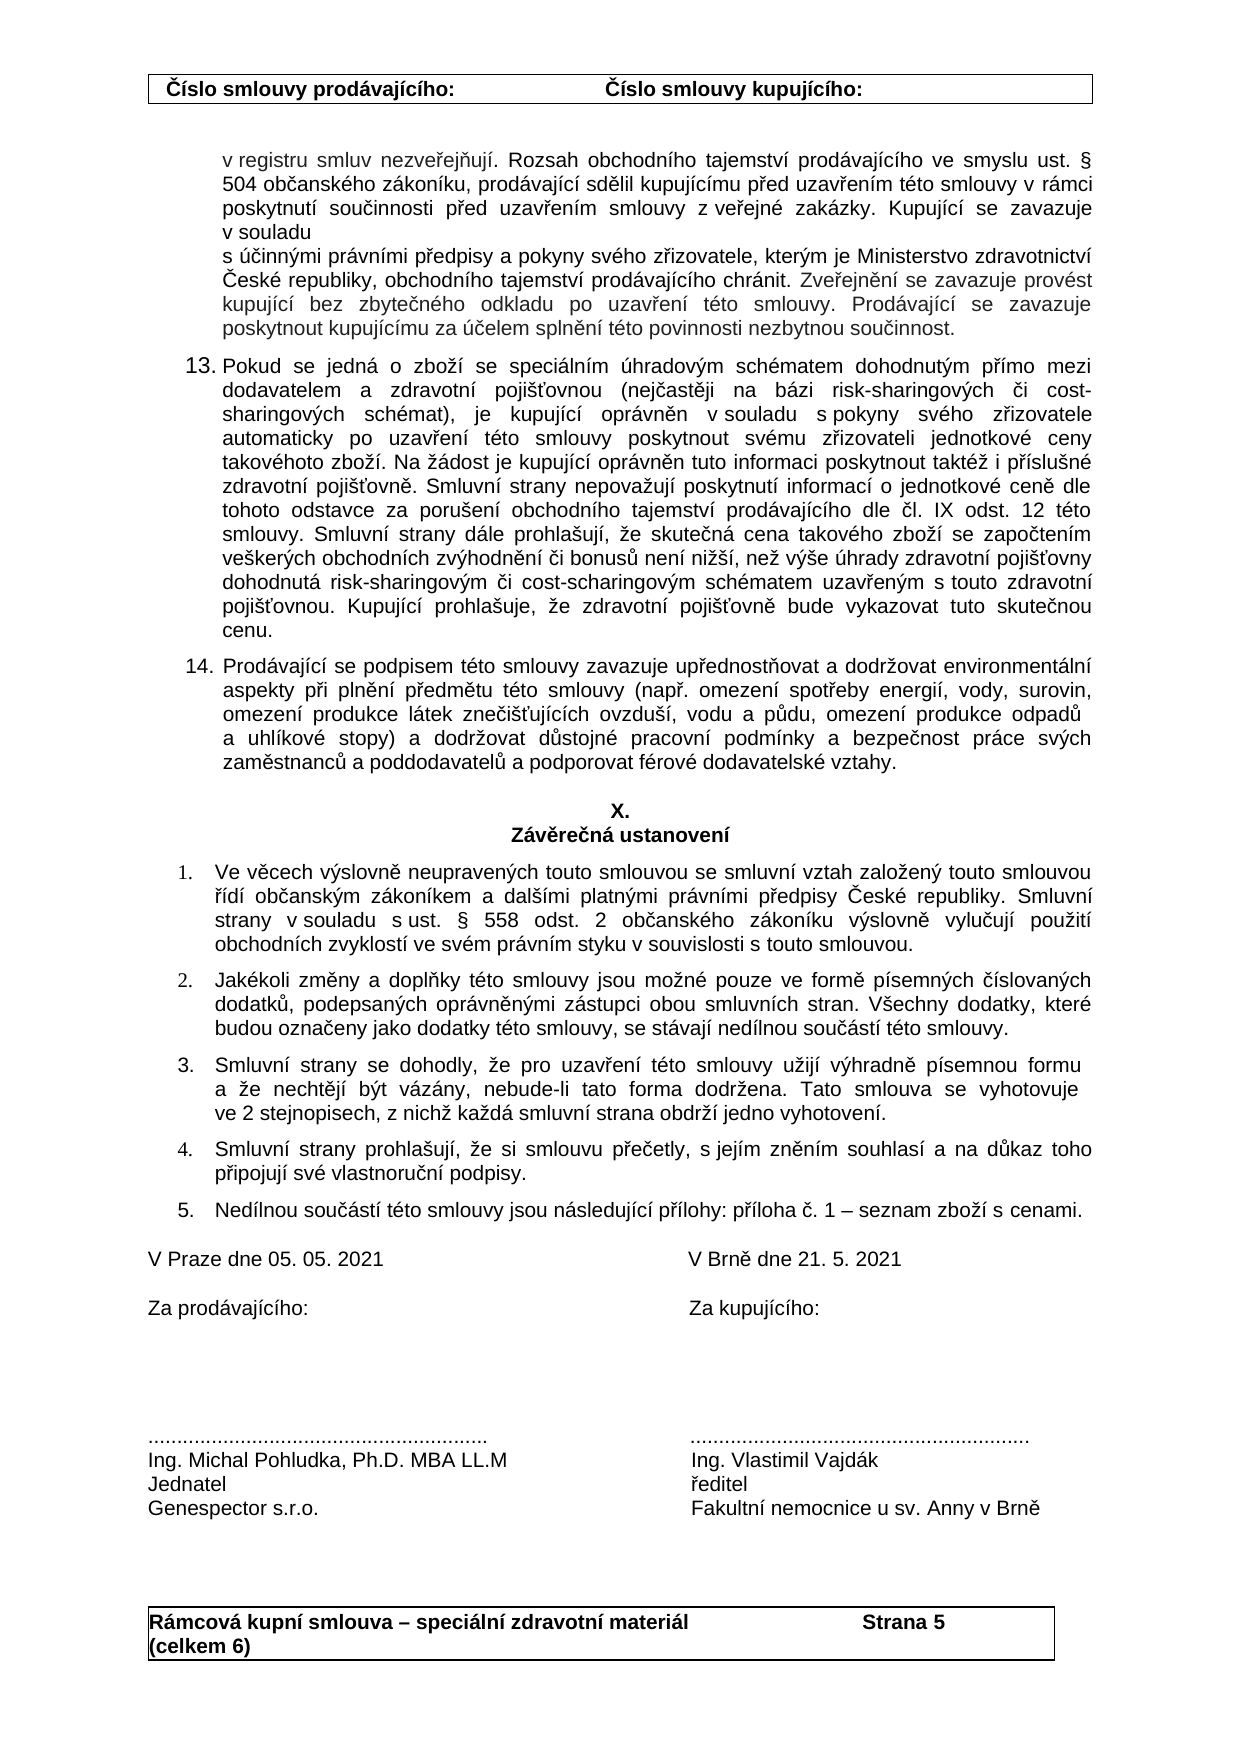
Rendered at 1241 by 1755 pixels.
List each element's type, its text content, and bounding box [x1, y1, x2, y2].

list Pokud se jedná o zboží se speciálním úhradovým schématem dohodnutým přímo mezi dodavatelem a zdravotní pojišťovnou (nejčastěji na bázi risk-sharingových či cost-sharingových schémat), je kupující oprávněn v souladu s pokyny svého zřizovatele automaticky po uzavření této smlouvy poskytnout svému zřizovateli jednotkové ceny takovéhoto zboží. Na žádost je kupující oprávněn tuto informaci poskytnout taktéž i příslušné zdravotní pojišťovně. Smluvní strany nepovažují poskytnutí informací o jednotkové ceně dle tohoto odstavce za porušení obchodního tajemství prodávajícího dle čl. IX odst. 12 této smlouvy. Smluvní strany dále prohlašují, že skutečná cena takového zboží se započtením veškerých obchodních zvýhodnění či bonusů není nižší, než výše úhrady zdravotní pojišťovny dohodnutá risk-sharingovým či cost-scharingovým schématem uzavřeným s touto zdravotní pojišťovnou. Kupující prohlašuje, že zdravotní pojišťovně bude vykazovat tuto skutečnou cenu. [185, 352, 1093, 642]
text Závěrečná ustanovení [148, 823, 1093, 847]
list Ve věcech výslovně neupravených touto smlouvou se smluvní vztah založený touto smlouvou řídí občanským zákoníkem a dalšími platnými právními předpisy České republiky. Smluvní strany v souladu s ust. § 558 odst. 2 občanského zákoníku výslovně vylučují použití obchodních zvyklostí ve svém právním styku v souvislosti s touto smlouvou. [177, 859, 1093, 956]
text Ing. Michal Pohludka, Ph.D. MBA LL.M Ing. Vlastimil Vajdák [148, 1448, 1093, 1472]
text Za prodávajícího: Za kupujícího: [148, 1296, 1093, 1319]
list Jakékoli změny a doplňky této smlouvy jsou možné pouze ve formě písemných číslovaných dodatků, podepsaných oprávněnými zástupci obou smluvních stran. Všechny dodatky, které budou označeny jako dodatky této smlouvy, se stávají nedílnou součástí této smlouvy. [177, 968, 1093, 1040]
text Genespector s.r.o. Fakultní nemocnice u sv. Anny v Brně [148, 1496, 1093, 1519]
text Jednatel ředitel [148, 1472, 1093, 1496]
list Smluvní strany se dohodly, že pro uzavření této smlouvy užijí výhradně písemnou formu a že nechtějí být vázány, nebude-li tato forma dodržena. Tato smlouva se vyhotovuje ve 2 stejnopisech, z nichž každá smluvní strana obdrží jedno vyhotovení. [177, 1053, 1093, 1124]
text V Praze dne 05. 05. 2021 V Brně dne 21. 5. 2021 [148, 1247, 1093, 1271]
list Nedílnou součástí této smlouvy jsou následující přílohy: příloha č. 1 – seznam zboží s cenami. [177, 1198, 1093, 1222]
text X. [148, 799, 1093, 823]
list Smluvní strany prohlašují, že si smlouvu přečetly, s jejím zněním souhlasí a na důkaz toho připojují své vlastnoruční podpisy. [177, 1137, 1093, 1185]
list Prodávající se podpisem této smlouvy zavazuje upřednostňovat a dodržovat environmentální aspekty při plnění předmětu této smlouvy (např. omezení spotřeby energií, vody, surovin, omezení produkce látek znečišťujících ovzduší, vodu a půdu, omezení produkce odpadů a uhlíkové stopy) a dodržovat důstojné pracovní podmínky a bezpečnost práce svých zaměstnanců a poddodavatelů a podporovat férové dodavatelské vztahy. [185, 654, 1093, 774]
text ........................................................... ........................................................... [148, 1424, 1093, 1448]
list v registru smluv nezveřejňují. Rozsah obchodního tajemství prodávajícího ve smyslu ust. § 504 občanského zákoníku, prodávající sdělil kupujícímu před uzavřením této smlouvy v rámci poskytnutí součinnosti před uzavřením smlouvy z veřejné zakázky. Kupující se zavazuje v souladu s účinnými právními předpisy a pokyny svého zřizovatele, kterým je Ministerstvo zdravotnictví České republiky, obchodního tajemství prodávajícího chránit. Zveřejnění se zavazuje provést kupující bez zbytečného odkladu po uzavření této smlouvy. Prodávající se zavazuje poskytnout kupujícímu za účelem splnění této povinnosti nezbytnou součinnost. [185, 148, 1093, 339]
